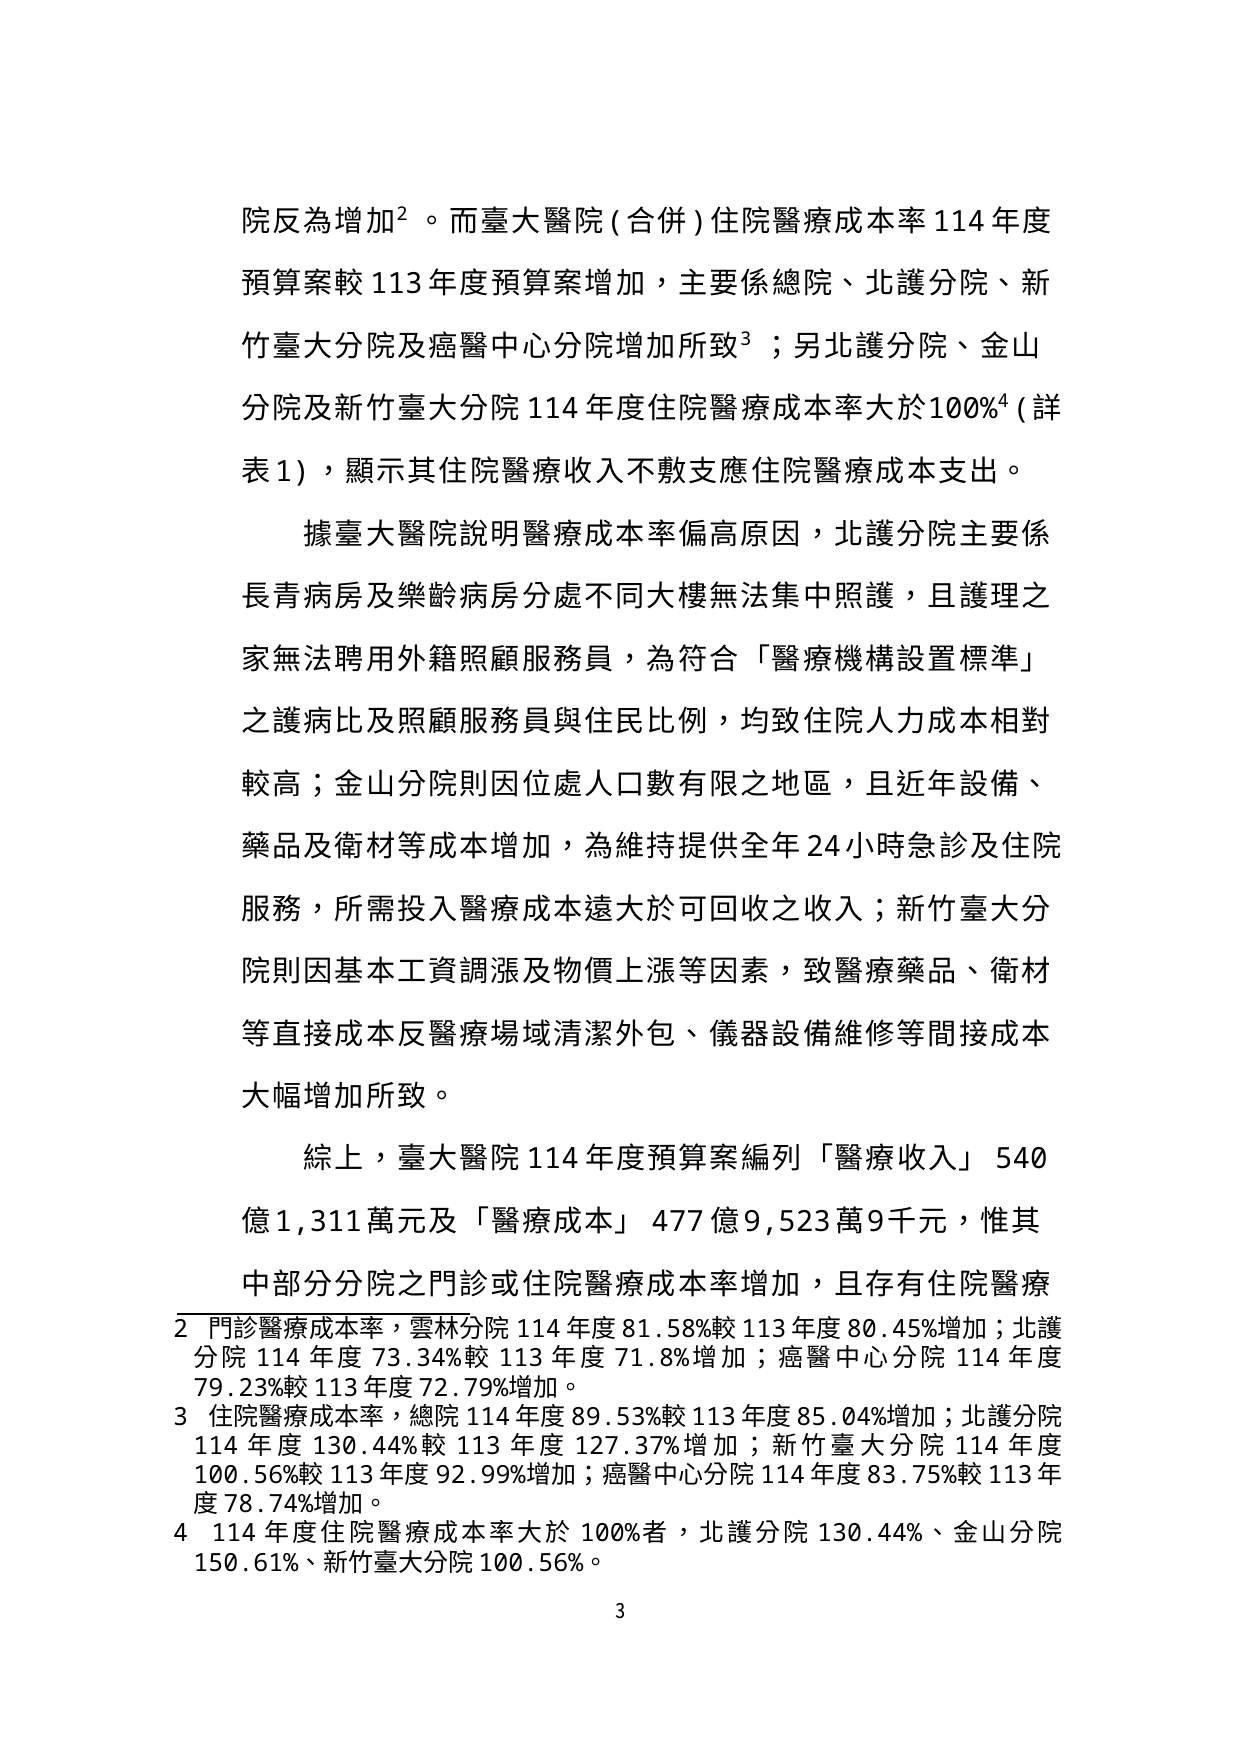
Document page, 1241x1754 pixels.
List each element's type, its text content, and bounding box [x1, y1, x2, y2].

text 門診醫療成本率，雲林分院114年度81.58%較113年度80.45%增加；北護分院114年度73.34%較113年度71.8%增加；癌醫中心分院114年度79.23%較113年度72.79%增加。 [173, 1314, 1063, 1402]
text 綜上，臺大醫院114年度預算案編列「醫療收入」540億1,311萬元及「醫療成本」477億9,523萬9千元，惟其中部分分院之門診或住院醫療成本率增加，且存有住院醫療 [236, 1115, 1063, 1302]
text 114年度住院醫療成本率大於100%者，北護分院130.44%、金山分院150.61%、新竹臺大分院100.56%。 [173, 1518, 1063, 1577]
text 據臺大醫院說明醫療成本率偏高原因，北護分院主要係長青病房及樂齡病房分處不同大樓無法集中照護，且護理之家無法聘用外籍照顧服務員，為符合「醫療機構設置標準」之護病比及照顧服務員與住民比例，均致住院人力成本相對較高；金山分院則因位處人口數有限之地區，且近年設備、藥品及衛材等成本增加，為維持提供全年24小時急診及住院服務，所需投入醫療成本遠大於可回收之收入；新竹臺大分院則因基本工資調漲及物價上漲等因素，致醫療藥品、衛材等直接成本反醫療場域清潔外包、儀器設備維修等間接成本大幅增加所致。 [236, 490, 1063, 1115]
text 住院醫療成本率，總院114年度89.53%較113年度85.04%增加；北護分院114年度130.44%較113年度127.37%增加；新竹臺大分院114年度100.56%較113年度92.99%增加；癌醫中心分院114年度83.75%較113年度78.74%增加。 [173, 1402, 1063, 1518]
text 臺大醫院(合併)門診醫療成本率114年度預算案雖較113年度預算案下降，惟雲林分院、北護分院及癌醫中心分院反為增加。而臺大醫院(合併)住院醫療成本率114年度預算案較113年度預算案增加，主要係總院、北護分院、新竹臺大分院及癌醫中心分院增加所致；另北護分院、金山分院及新竹臺大分院114年度住院醫療成本率大於100%(詳表1)，顯示其住院醫療收入不敷支應住院醫療成本支出。 [236, 177, 1063, 490]
